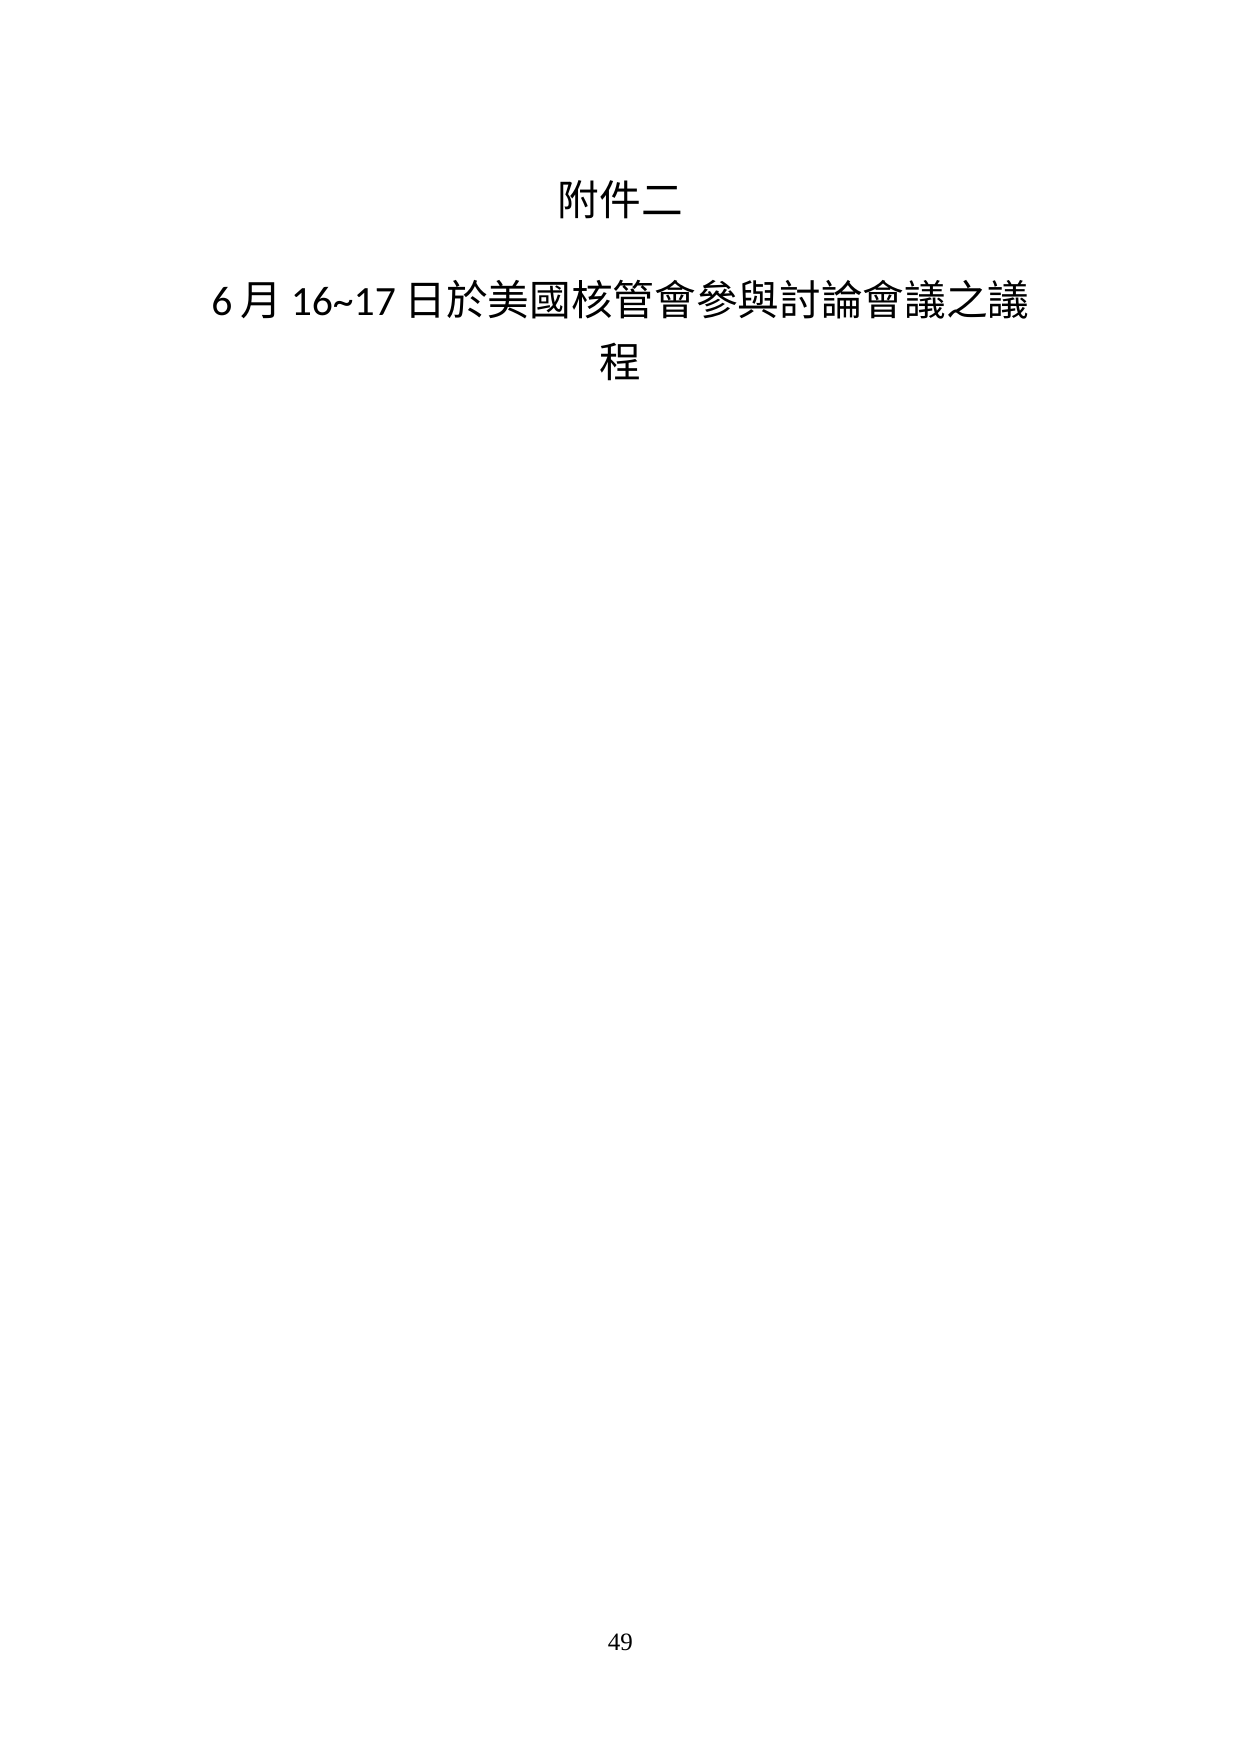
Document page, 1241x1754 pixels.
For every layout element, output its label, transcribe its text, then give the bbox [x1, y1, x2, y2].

text 附件二 [195, 164, 1045, 227]
text 6月16~17日於美國核管會參與討論會議之議程 [195, 264, 1045, 389]
